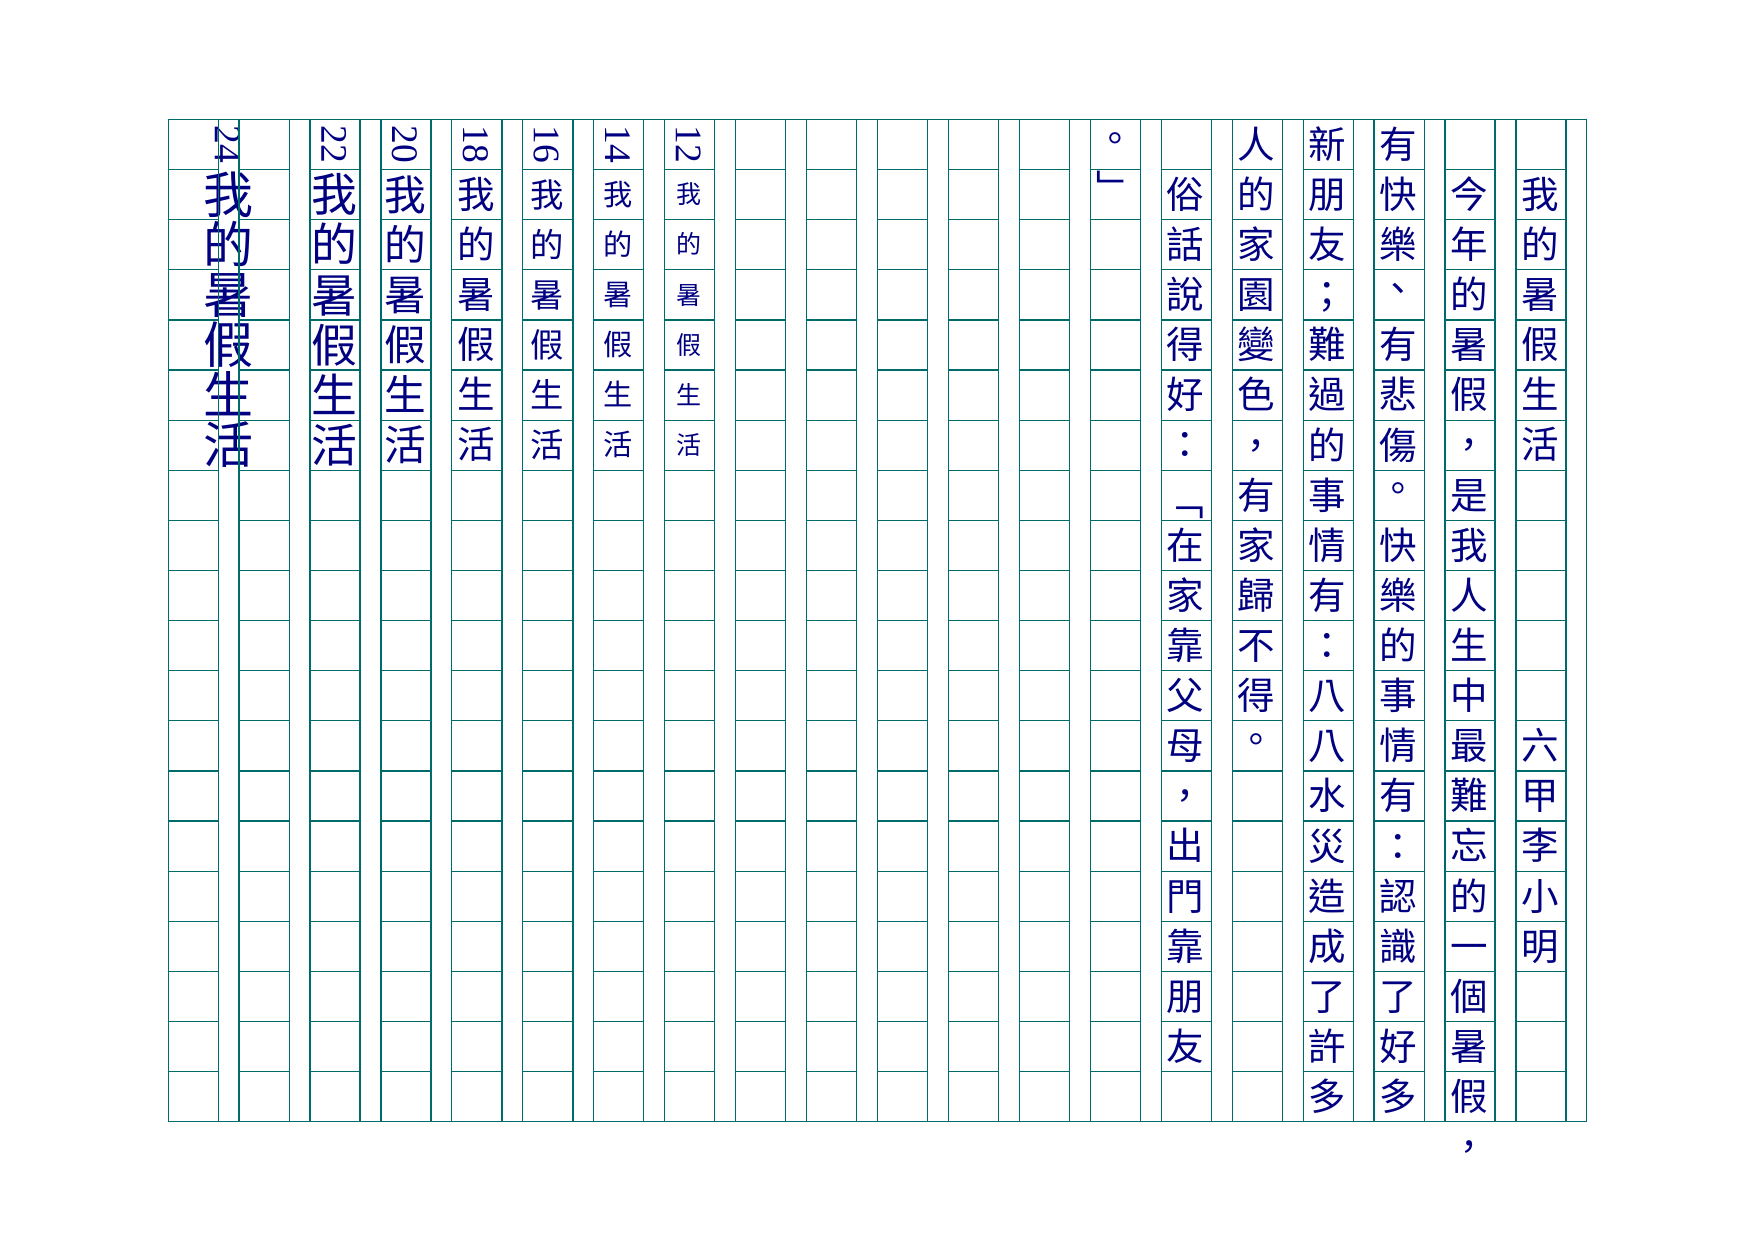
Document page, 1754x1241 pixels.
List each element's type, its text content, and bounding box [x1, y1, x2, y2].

text 今年的暑假，是我人生中最難忘的一個暑假，有快樂、有悲傷。快樂的事情有：認識了好多新朋友；難過的事情有：八八水災造成了許多人的家園變色，有家歸不得。 [1375, 170, 1424, 219]
text 假 [594, 321, 643, 369]
text [1091, 1022, 1140, 1071]
text 20我的暑假生活 [382, 120, 430, 169]
text [311, 471, 359, 520]
text [1091, 371, 1140, 420]
text [1091, 972, 1140, 1021]
text [523, 621, 572, 670]
text 我 [311, 170, 359, 219]
text 今年的暑假，是我人生中最難忘的一個暑假，有快樂、有悲傷。快樂的事情有：認識了好多新朋友；難過的事情有：八八水災造成了許多人的家園變色，有家歸不得。 [1233, 421, 1282, 470]
text [523, 1072, 572, 1121]
text 今年的暑假，是我人生中最難忘的一個暑假，有快樂、有悲傷。快樂的事情有：認識了好多新朋友；難過的事情有：八八水災造成了許多人的家園變色，有家歸不得。 [1446, 120, 1494, 169]
text 24我的暑假生活 [240, 232, 246, 263]
text 20我的暑假生活 [432, 120, 451, 1121]
text 生 [452, 371, 501, 420]
text 今年的暑假，是我人生中最難忘的一個暑假，有快樂、有悲傷。快樂的事情有：認識了好多新朋友；難過的事情有：八八水災造成了許多人的家園變色，有家歸不得。 [1375, 1072, 1424, 1121]
text [594, 872, 643, 921]
text [644, 120, 664, 1121]
text 20我的暑假生活 [382, 220, 430, 269]
text [452, 1072, 501, 1121]
text [665, 822, 714, 871]
text [452, 922, 501, 971]
text 今年的暑假，是我人生中最難忘的一個暑假，有快樂、有悲傷。快樂的事情有：認識了好多新朋友；難過的事情有：八八水災造成了許多人的家園變色，有家歸不得。 [1375, 321, 1424, 369]
text [1567, 120, 1586, 1121]
text [594, 571, 643, 620]
text 活 [311, 421, 359, 470]
text [1517, 471, 1565, 520]
text [311, 872, 359, 921]
text [1091, 220, 1140, 269]
text [665, 471, 714, 520]
text [665, 972, 714, 1021]
text 今年的暑假，是我人生中最難忘的一個暑假，有快樂、有悲傷。快樂的事情有：認識了好多新朋友；難過的事情有：八八水災造成了許多人的家園變色，有家歸不得。 [1304, 1022, 1353, 1071]
text [452, 772, 501, 820]
text [523, 671, 572, 720]
text 今年的暑假，是我人生中最難忘的一個暑假，有快樂、有悲傷。快樂的事情有：認識了好多新朋友；難過的事情有：八八水災造成了許多人的家園變色，有家歸不得。 [1233, 872, 1282, 921]
text 活 [1517, 421, 1565, 470]
text 今年的暑假，是我人生中最難忘的一個暑假，有快樂、有悲傷。快樂的事情有：認識了好多新朋友；難過的事情有：八八水災造成了許多人的家園變色，有家歸不得。 [1446, 772, 1494, 820]
text [1091, 772, 1140, 820]
text 暑 [452, 270, 501, 319]
text 24我的暑假生活 [169, 371, 218, 420]
text 24我的暑假生活 [240, 321, 289, 369]
text 生 [594, 371, 643, 420]
text 今年的暑假，是我人生中最難忘的一個暑假，有快樂、有悲傷。快樂的事情有：認識了好多新朋友；難過的事情有：八八水災造成了許多人的家園變色，有家歸不得。 [1233, 170, 1282, 219]
text 24我的暑假生活 [169, 471, 218, 520]
text 24我的暑假生活 [169, 1022, 218, 1071]
text [665, 621, 714, 670]
text 24我的暑假生活 [219, 439, 238, 1121]
text 今年的暑假，是我人生中最難忘的一個暑假，有快樂、有悲傷。快樂的事情有：認識了好多新朋友；難過的事情有：八八水災造成了許多人的家園變色，有家歸不得。 [1233, 471, 1282, 520]
text 今年的暑假，是我人生中最難忘的一個暑假，有快樂、有悲傷。快樂的事情有：認識了好多新朋友；難過的事情有：八八水災造成了許多人的家園變色，有家歸不得。 [1446, 521, 1494, 570]
text [523, 721, 572, 770]
text [452, 721, 501, 770]
text [665, 1072, 714, 1121]
text 20我的暑假生活 [382, 421, 430, 470]
text 14 [594, 120, 643, 169]
text 今年的暑假，是我人生中最難忘的一個暑假，有快樂、有悲傷。快樂的事情有：認識了好多新朋友；難過的事情有：八八水災造成了許多人的家園變色，有家歸不得。 [1446, 1022, 1494, 1071]
text [594, 1072, 643, 1121]
text 母 [1162, 721, 1211, 770]
text 今年的暑假，是我人生中最難忘的一個暑假，有快樂、有悲傷。快樂的事情有：認識了好多新朋友；難過的事情有：八八水災造成了許多人的家園變色，有家歸不得。 [1375, 671, 1424, 720]
text 今年的暑假，是我人生中最難忘的一個暑假，有快樂、有悲傷。快樂的事情有：認識了好多新朋友；難過的事情有：八八水災造成了許多人的家園變色，有家歸不得。 [1233, 371, 1282, 420]
text 活 [452, 421, 501, 470]
text 的 [523, 220, 572, 269]
text 24我的暑假生活 [169, 321, 218, 369]
text 小 [1517, 872, 1565, 921]
text 24我的暑假生活 [169, 120, 218, 169]
text 家 [1162, 571, 1211, 620]
text [1517, 120, 1565, 169]
text [594, 772, 643, 820]
text 活 [594, 421, 643, 470]
text [1517, 1022, 1565, 1071]
text 今年的暑假，是我人生中最難忘的一個暑假，有快樂、有悲傷。快樂的事情有：認識了好多新朋友；難過的事情有：八八水災造成了許多人的家園變色，有家歸不得。 [1233, 721, 1282, 770]
text [311, 1022, 359, 1071]
text 說 [1162, 270, 1211, 319]
text [1091, 872, 1140, 921]
text 24我的暑假生活 [169, 220, 218, 269]
text 」 [1091, 170, 1140, 219]
text [1091, 321, 1140, 369]
text [311, 822, 359, 871]
text 。 [1091, 120, 1140, 169]
text 20我的暑假生活 [382, 270, 430, 319]
text [523, 822, 572, 871]
text [574, 120, 593, 1121]
text 20我的暑假生活 [382, 521, 430, 570]
text [1091, 671, 1140, 720]
text 24我的暑假生活 [169, 772, 218, 820]
text 的 [1517, 220, 1565, 269]
text [665, 571, 714, 620]
text [1091, 421, 1140, 470]
text 24我的暑假生活 [169, 671, 218, 720]
text 24我的暑假生活 [169, 872, 218, 921]
text 20我的暑假生活 [382, 721, 430, 770]
text 生 [665, 371, 714, 420]
text 俗 [1162, 170, 1211, 219]
text 話 [1162, 220, 1211, 269]
text 今年的暑假，是我人生中最難忘的一個暑假，有快樂、有悲傷。快樂的事情有：認識了好多新朋友；難過的事情有：八八水災造成了許多人的家園變色，有家歸不得。 [1375, 772, 1424, 820]
text 得 [1162, 321, 1211, 369]
text 24我的暑假生活 [240, 521, 289, 570]
text 明 [1517, 922, 1565, 971]
text [1091, 471, 1140, 520]
text 父 [1162, 671, 1211, 720]
text [1091, 822, 1140, 871]
text 24我的暑假生活 [169, 170, 218, 219]
text [311, 621, 359, 670]
text 24我的暑假生活 [240, 371, 289, 420]
text 今年的暑假，是我人生中最難忘的一個暑假，有快樂、有悲傷。快樂的事情有：認識了好多新朋友；難過的事情有：八八水災造成了許多人的家園變色，有家歸不得。 [1233, 521, 1282, 570]
text 今年的暑假，是我人生中最難忘的一個暑假，有快樂、有悲傷。快樂的事情有：認識了好多新朋友；難過的事情有：八八水災造成了許多人的家園變色，有家歸不得。 [1304, 972, 1353, 1021]
text 24我的暑假生活 [240, 170, 289, 219]
text 20我的暑假生活 [382, 170, 430, 219]
text 今年的暑假，是我人生中最難忘的一個暑假，有快樂、有悲傷。快樂的事情有：認識了好多新朋友；難過的事情有：八八水災造成了許多人的家園變色，有家歸不得。 [1446, 321, 1494, 369]
text [311, 671, 359, 720]
text [665, 521, 714, 570]
text [665, 872, 714, 921]
text [594, 972, 643, 1021]
text 今年的暑假，是我人生中最難忘的一個暑假，有快樂、有悲傷。快樂的事情有：認識了好多新朋友；難過的事情有：八八水災造成了許多人的家園變色，有家歸不得。 [1304, 170, 1353, 219]
text 20我的暑假生活 [382, 321, 430, 369]
text [594, 671, 643, 720]
text [523, 471, 572, 520]
text [452, 521, 501, 570]
text 今年的暑假，是我人生中最難忘的一個暑假，有快樂、有悲傷。快樂的事情有：認識了好多新朋友；難過的事情有：八八水災造成了許多人的家園變色，有家歸不得。 [1233, 321, 1282, 369]
text 24我的暑假生活 [240, 922, 289, 971]
text 今年的暑假，是我人生中最難忘的一個暑假，有快樂、有悲傷。快樂的事情有：認識了好多新朋友；難過的事情有：八八水災造成了許多人的家園變色，有家歸不得。 [1304, 421, 1353, 470]
text 今年的暑假，是我人生中最難忘的一個暑假，有快樂、有悲傷。快樂的事情有：認識了好多新朋友；難過的事情有：八八水災造成了許多人的家園變色，有家歸不得。 [1375, 621, 1424, 670]
text [311, 721, 359, 770]
text 今年的暑假，是我人生中最難忘的一個暑假，有快樂、有悲傷。快樂的事情有：認識了好多新朋友；難過的事情有：八八水災造成了許多人的家園變色，有家歸不得。 [1233, 671, 1282, 720]
text 今年的暑假，是我人生中最難忘的一個暑假，有快樂、有悲傷。快樂的事情有：認識了好多新朋友；難過的事情有：八八水災造成了許多人的家園變色，有家歸不得。 [1233, 972, 1282, 1021]
text 今年的暑假，是我人生中最難忘的一個暑假，有快樂、有悲傷。快樂的事情有：認識了好多新朋友；難過的事情有：八八水災造成了許多人的家園變色，有家歸不得。 [1304, 521, 1353, 570]
text [1091, 721, 1140, 770]
text 20我的暑假生活 [382, 922, 430, 971]
text 24我的暑假生活 [219, 415, 238, 436]
text [665, 1022, 714, 1071]
text [1091, 270, 1140, 319]
text [594, 721, 643, 770]
text 「 [1162, 471, 1211, 520]
text 24我的暑假生活 [240, 270, 289, 319]
text 今年的暑假，是我人生中最難忘的一個暑假，有快樂、有悲傷。快樂的事情有：認識了好多新朋友；難過的事情有：八八水災造成了許多人的家園變色，有家歸不得。 [1304, 1072, 1353, 1121]
text 24我的暑假生活 [240, 571, 289, 620]
text 今年的暑假，是我人生中最難忘的一個暑假，有快樂、有悲傷。快樂的事情有：認識了好多新朋友；難過的事情有：八八水災造成了許多人的家園變色，有家歸不得。 [1233, 922, 1282, 971]
text 今年的暑假，是我人生中最難忘的一個暑假，有快樂、有悲傷。快樂的事情有：認識了好多新朋友；難過的事情有：八八水災造成了許多人的家園變色，有家歸不得。 [1375, 822, 1424, 871]
text 24我的暑假生活 [169, 972, 218, 1021]
text 今年的暑假，是我人生中最難忘的一個暑假，有快樂、有悲傷。快樂的事情有：認識了好多新朋友；難過的事情有：八八水災造成了許多人的家園變色，有家歸不得。 [1446, 220, 1494, 269]
text ： [1162, 421, 1211, 470]
text 今年的暑假，是我人生中最難忘的一個暑假，有快樂、有悲傷。快樂的事情有：認識了好多新朋友；難過的事情有：八八水災造成了許多人的家園變色，有家歸不得。 [1304, 621, 1353, 670]
text 靠 [1162, 922, 1211, 971]
text 24我的暑假生活 [169, 571, 218, 620]
text 今年的暑假，是我人生中最難忘的一個暑假，有快樂、有悲傷。快樂的事情有：認識了好多新朋友；難過的事情有：八八水災造成了許多人的家園變色，有家歸不得。 [1354, 120, 1373, 1121]
text 今年的暑假，是我人生中最難忘的一個暑假，有快樂、有悲傷。快樂的事情有：認識了好多新朋友；難過的事情有：八八水災造成了許多人的家園變色，有家歸不得。 [1304, 922, 1353, 971]
text 今年的暑假，是我人生中最難忘的一個暑假，有快樂、有悲傷。快樂的事情有：認識了好多新朋友；難過的事情有：八八水災造成了許多人的家園變色，有家歸不得。 [1446, 571, 1494, 620]
text 今年的暑假，是我人生中最難忘的一個暑假，有快樂、有悲傷。快樂的事情有：認識了好多新朋友；難過的事情有：八八水災造成了許多人的家園變色，有家歸不得。 [1233, 621, 1282, 670]
text [1517, 1072, 1565, 1121]
text 今年的暑假，是我人生中最難忘的一個暑假，有快樂、有悲傷。快樂的事情有：認識了好多新朋友；難過的事情有：八八水災造成了許多人的家園變色，有家歸不得。 [1446, 170, 1494, 219]
text 生 [1517, 371, 1565, 420]
text 我 [665, 170, 714, 219]
text 我 [594, 170, 643, 219]
text 六 [1517, 721, 1565, 770]
text [1162, 1072, 1211, 1121]
text [311, 922, 359, 971]
text 今年的暑假，是我人生中最難忘的一個暑假，有快樂、有悲傷。快樂的事情有：認識了好多新朋友；難過的事情有：八八水災造成了許多人的家園變色，有家歸不得。 [1233, 1072, 1282, 1121]
text 今年的暑假，是我人生中最難忘的一個暑假，有快樂、有悲傷。快樂的事情有：認識了好多新朋友；難過的事情有：八八水災造成了許多人的家園變色，有家歸不得。 [1375, 220, 1424, 269]
text [594, 621, 643, 670]
text 24我的暑假生活 [219, 316, 238, 381]
text 24我的暑假生活 [240, 421, 289, 470]
text 今年的暑假，是我人生中最難忘的一個暑假，有快樂、有悲傷。快樂的事情有：認識了好多新朋友；難過的事情有：八八水災造成了許多人的家園變色，有家歸不得。 [1304, 220, 1353, 269]
text [452, 972, 501, 1021]
text 在 [1162, 521, 1211, 570]
text [1517, 521, 1565, 570]
text 今年的暑假，是我人生中最難忘的一個暑假，有快樂、有悲傷。快樂的事情有：認識了好多新朋友；難過的事情有：八八水災造成了許多人的家園變色，有家歸不得。 [1446, 621, 1494, 670]
text [311, 521, 359, 570]
text 今年的暑假，是我人生中最難忘的一個暑假，有快樂、有悲傷。快樂的事情有：認識了好多新朋友；難過的事情有：八八水災造成了許多人的家園變色，有家歸不得。 [1375, 371, 1424, 420]
text [452, 471, 501, 520]
text 今年的暑假，是我人生中最難忘的一個暑假，有快樂、有悲傷。快樂的事情有：認識了好多新朋友；難過的事情有：八八水災造成了許多人的家園變色，有家歸不得。 [1375, 521, 1424, 570]
text [523, 772, 572, 820]
text 李 [1517, 822, 1565, 871]
text 今年的暑假，是我人生中最難忘的一個暑假，有快樂、有悲傷。快樂的事情有：認識了好多新朋友；難過的事情有：八八水災造成了許多人的家園變色，有家歸不得。 [1233, 220, 1282, 269]
text 今年的暑假，是我人生中最難忘的一個暑假，有快樂、有悲傷。快樂的事情有：認識了好多新朋友；難過的事情有：八八水災造成了許多人的家園變色，有家歸不得。 [1304, 671, 1353, 720]
text 今年的暑假，是我人生中最難忘的一個暑假，有快樂、有悲傷。快樂的事情有：認識了好多新朋友；難過的事情有：八八水災造成了許多人的家園變色，有家歸不得。 [1375, 1022, 1424, 1071]
text 24我的暑假生活 [219, 132, 238, 156]
text [665, 772, 714, 820]
text 我 [523, 170, 572, 219]
text 22 [311, 120, 359, 169]
text 今年的暑假，是我人生中最難忘的一個暑假，有快樂、有悲傷。快樂的事情有：認識了好多新朋友；難過的事情有：八八水災造成了許多人的家園變色，有家歸不得。 [1375, 270, 1424, 319]
text 的 [311, 220, 359, 269]
text [1091, 922, 1140, 971]
text [665, 922, 714, 971]
text 今年的暑假，是我人生中最難忘的一個暑假，有快樂、有悲傷。快樂的事情有：認識了好多新朋友；難過的事情有：八八水災造成了許多人的家園變色，有家歸不得。 [1446, 371, 1494, 420]
text 24我的暑假生活 [240, 972, 289, 1021]
text 暑 [594, 270, 643, 319]
text 20我的暑假生活 [382, 822, 430, 871]
text [665, 721, 714, 770]
text [452, 621, 501, 670]
text 24我的暑假生活 [169, 721, 218, 770]
text 今年的暑假，是我人生中最難忘的一個暑假，有快樂、有悲傷。快樂的事情有：認識了好多新朋友；難過的事情有：八八水災造成了許多人的家園變色，有家歸不得。 [1304, 120, 1353, 169]
text [594, 1022, 643, 1071]
text 今年的暑假，是我人生中最難忘的一個暑假，有快樂、有悲傷。快樂的事情有：認識了好多新朋友；難過的事情有：八八水災造成了許多人的家園變色，有家歸不得。 [1446, 822, 1494, 871]
text 24我的暑假生活 [290, 120, 309, 1121]
text [311, 972, 359, 1021]
text 好 [1162, 371, 1211, 420]
text 20我的暑假生活 [382, 972, 430, 1021]
text 今年的暑假，是我人生中最難忘的一個暑假，有快樂、有悲傷。快樂的事情有：認識了好多新朋友；難過的事情有：八八水災造成了許多人的家園變色，有家歸不得。 [1425, 120, 1444, 1121]
text 活 [523, 421, 572, 470]
text 今年的暑假，是我人生中最難忘的一個暑假，有快樂、有悲傷。快樂的事情有：認識了好多新朋友；難過的事情有：八八水災造成了許多人的家園變色，有家歸不得。 [1446, 671, 1494, 720]
text 今年的暑假，是我人生中最難忘的一個暑假，有快樂、有悲傷。快樂的事情有：認識了好多新朋友；難過的事情有：八八水災造成了許多人的家園變色，有家歸不得。 [1233, 270, 1282, 319]
text 20我的暑假生活 [382, 571, 430, 620]
text [1091, 1072, 1140, 1121]
text 24我的暑假生活 [169, 521, 218, 570]
text 24我的暑假生活 [169, 421, 218, 470]
text [523, 1022, 572, 1071]
text 20我的暑假生活 [382, 371, 430, 420]
text [1091, 521, 1140, 570]
text 的 [594, 220, 643, 269]
text 今年的暑假，是我人生中最難忘的一個暑假，有快樂、有悲傷。快樂的事情有：認識了好多新朋友；難過的事情有：八八水災造成了許多人的家園變色，有家歸不得。 [1304, 321, 1353, 369]
text [594, 922, 643, 971]
text [1517, 621, 1565, 670]
text 假 [523, 321, 572, 369]
text 今年的暑假，是我人生中最難忘的一個暑假，有快樂、有悲傷。快樂的事情有：認識了好多新朋友；難過的事情有：八八水災造成了許多人的家園變色，有家歸不得。 [1304, 571, 1353, 620]
text 今年的暑假，是我人生中最難忘的一個暑假，有快樂、有悲傷。快樂的事情有：認識了好多新朋友；難過的事情有：八八水災造成了許多人的家園變色，有家歸不得。 [1446, 872, 1494, 921]
text [452, 822, 501, 871]
text 今年的暑假，是我人生中最難忘的一個暑假，有快樂、有悲傷。快樂的事情有：認識了好多新朋友；難過的事情有：八八水災造成了許多人的家園變色，有家歸不得。 [1375, 972, 1424, 1021]
text 今年的暑假，是我人生中最難忘的一個暑假，有快樂、有悲傷。快樂的事情有：認識了好多新朋友；難過的事情有：八八水災造成了許多人的家園變色，有家歸不得。 [1446, 471, 1494, 520]
text 20我的暑假生活 [382, 471, 430, 520]
text 今年的暑假，是我人生中最難忘的一個暑假，有快樂、有悲傷。快樂的事情有：認識了好多新朋友；難過的事情有：八八水災造成了許多人的家園變色，有家歸不得。 [1283, 120, 1303, 1121]
text 24我的暑假生活 [240, 721, 289, 770]
text [452, 671, 501, 720]
text 24我的暑假生活 [240, 220, 289, 269]
text 今年的暑假，是我人生中最難忘的一個暑假，有快樂、有悲傷。快樂的事情有：認識了好多新朋友；難過的事情有：八八水災造成了許多人的家園變色，有家歸不得。 [1446, 1072, 1494, 1121]
text 24我的暑假生活 [240, 772, 289, 820]
text 今年的暑假，是我人生中最難忘的一個暑假，有快樂、有悲傷。快樂的事情有：認識了好多新朋友；難過的事情有：八八水災造成了許多人的家園變色，有家歸不得。 [1375, 922, 1424, 971]
text 今年的暑假，是我人生中最難忘的一個暑假，有快樂、有悲傷。快樂的事情有：認識了好多新朋友；難過的事情有：八八水災造成了許多人的家園變色，有家歸不得。 [1446, 421, 1494, 470]
text 今年的暑假，是我人生中最難忘的一個暑假，有快樂、有悲傷。快樂的事情有：認識了好多新朋友；難過的事情有：八八水災造成了許多人的家園變色，有家歸不得。 [1304, 721, 1353, 770]
text 24我的暑假生活 [240, 872, 289, 921]
text [452, 571, 501, 620]
text 20我的暑假生活 [382, 772, 430, 820]
text 今年的暑假，是我人生中最難忘的一個暑假，有快樂、有悲傷。快樂的事情有：認識了好多新朋友；難過的事情有：八八水災造成了許多人的家園變色，有家歸不得。 [1304, 822, 1353, 871]
text 假 [452, 321, 501, 369]
text 24我的暑假生活 [169, 621, 218, 670]
text 20我的暑假生活 [382, 1072, 430, 1121]
text 今年的暑假，是我人生中最難忘的一個暑假，有快樂、有悲傷。快樂的事情有：認識了好多新朋友；難過的事情有：八八水災造成了許多人的家園變色，有家歸不得。 [1446, 270, 1494, 319]
text 24我的暑假生活 [169, 822, 218, 871]
text 今年的暑假，是我人生中最難忘的一個暑假，有快樂、有悲傷。快樂的事情有：認識了好多新朋友；難過的事情有：八八水災造成了許多人的家園變色，有家歸不得。 [1233, 772, 1282, 820]
text 今年的暑假，是我人生中最難忘的一個暑假，有快樂、有悲傷。快樂的事情有：認識了好多新朋友；難過的事情有：八八水災造成了許多人的家園變色，有家歸不得。 [1233, 1022, 1282, 1071]
text [594, 521, 643, 570]
text [665, 671, 714, 720]
text 活 [665, 421, 714, 470]
text 今年的暑假，是我人生中最難忘的一個暑假，有快樂、有悲傷。快樂的事情有：認識了好多新朋友；難過的事情有：八八水災造成了許多人的家園變色，有家歸不得。 [1446, 972, 1494, 1021]
text 假 [665, 321, 714, 369]
text 18 [452, 120, 501, 169]
text 今年的暑假，是我人生中最難忘的一個暑假，有快樂、有悲傷。快樂的事情有：認識了好多新朋友；難過的事情有：八八水災造成了許多人的家園變色，有家歸不得。 [1304, 270, 1353, 319]
text 24我的暑假生活 [169, 922, 218, 971]
text 24我的暑假生活 [240, 471, 289, 520]
text [311, 772, 359, 820]
text 今年的暑假，是我人生中最難忘的一個暑假，有快樂、有悲傷。快樂的事情有：認識了好多新朋友；難過的事情有：八八水災造成了許多人的家園變色，有家歸不得。 [1304, 872, 1353, 921]
text 今年的暑假，是我人生中最難忘的一個暑假，有快樂、有悲傷。快樂的事情有：認識了好多新朋友；難過的事情有：八八水災造成了許多人的家園變色，有家歸不得。 [1375, 421, 1424, 470]
text 今年的暑假，是我人生中最難忘的一個暑假，有快樂、有悲傷。快樂的事情有：認識了好多新朋友；難過的事情有：八八水災造成了許多人的家園變色，有家歸不得。 [1304, 471, 1353, 520]
text 今年的暑假，是我人生中最難忘的一個暑假，有快樂、有悲傷。快樂的事情有：認識了好多新朋友；難過的事情有：八八水災造成了許多人的家園變色，有家歸不得。 [1304, 772, 1353, 820]
text 24我的暑假生活 [169, 270, 218, 319]
text 生 [523, 371, 572, 420]
text 24我的暑假生活 [240, 120, 289, 169]
text 今年的暑假，是我人生中最難忘的一個暑假，有快樂、有悲傷。快樂的事情有：認識了好多新朋友；難過的事情有：八八水災造成了許多人的家園變色，有家歸不得。 [1446, 721, 1494, 770]
text [523, 521, 572, 570]
text 暑 [311, 270, 359, 319]
text 暑 [523, 270, 572, 319]
text 我 [452, 170, 501, 219]
text 今年的暑假，是我人生中最難忘的一個暑假，有快樂、有悲傷。快樂的事情有：認識了好多新朋友；難過的事情有：八八水災造成了許多人的家園變色，有家歸不得。 [1233, 822, 1282, 871]
text [452, 1022, 501, 1071]
text 今年的暑假，是我人生中最難忘的一個暑假，有快樂、有悲傷。快樂的事情有：認識了好多新朋友；難過的事情有：八八水災造成了許多人的家園變色，有家歸不得。 [1446, 922, 1494, 971]
text 今年的暑假，是我人生中最難忘的一個暑假，有快樂、有悲傷。快樂的事情有：認識了好多新朋友；難過的事情有：八八水災造成了許多人的家園變色，有家歸不得。 [1375, 471, 1424, 520]
text 今年的暑假，是我人生中最難忘的一個暑假，有快樂、有悲傷。快樂的事情有：認識了好多新朋友；難過的事情有：八八水災造成了許多人的家園變色，有家歸不得。 [1496, 120, 1515, 1121]
text [1162, 120, 1211, 169]
text 24我的暑假生活 [240, 1022, 289, 1071]
text [1212, 120, 1232, 1121]
text 假 [311, 321, 359, 369]
text 24我的暑假生活 [240, 822, 289, 871]
text 24我的暑假生活 [219, 189, 238, 273]
text [361, 120, 380, 1121]
text 暑 [1517, 270, 1565, 319]
text 24我的暑假生活 [240, 621, 289, 670]
text 出 [1162, 822, 1211, 871]
text ， [1162, 772, 1211, 820]
text 今年的暑假，是我人生中最難忘的一個暑假，有快樂、有悲傷。快樂的事情有：認識了好多新朋友；難過的事情有：八八水災造成了許多人的家園變色，有家歸不得。 [1233, 120, 1282, 169]
text 12 [665, 120, 714, 169]
text 20我的暑假生活 [382, 671, 430, 720]
text 24我的暑假生活 [219, 120, 238, 138]
text [1517, 671, 1565, 720]
text 的 [452, 220, 501, 269]
text [1091, 621, 1140, 670]
text 我 [1517, 170, 1565, 219]
text 的 [665, 220, 714, 269]
text 朋 [1162, 972, 1211, 1021]
text 20我的暑假生活 [382, 872, 430, 921]
text [523, 922, 572, 971]
text 16 [523, 120, 572, 169]
text [311, 571, 359, 620]
text 今年的暑假，是我人生中最難忘的一個暑假，有快樂、有悲傷。快樂的事情有：認識了好多新朋友；難過的事情有：八八水災造成了許多人的家園變色，有家歸不得。 [1233, 571, 1282, 620]
text 暑 [665, 270, 714, 319]
text 24我的暑假生活 [219, 159, 238, 186]
text 今年的暑假，是我人生中最難忘的一個暑假，有快樂、有悲傷。快樂的事情有：認識了好多新朋友；難過的事情有：八八水災造成了許多人的家園變色，有家歸不得。 [1375, 571, 1424, 620]
text 今年的暑假，是我人生中最難忘的一個暑假，有快樂、有悲傷。快樂的事情有：認識了好多新朋友；難過的事情有：八八水災造成了許多人的家園變色，有家歸不得。 [1375, 721, 1424, 770]
text 今年的暑假，是我人生中最難忘的一個暑假，有快樂、有悲傷。快樂的事情有：認識了好多新朋友；難過的事情有：八八水災造成了許多人的家園變色，有家歸不得。 [1304, 371, 1353, 420]
text 24我的暑假生活 [240, 671, 289, 720]
text [594, 822, 643, 871]
text 甲 [1517, 772, 1565, 820]
text [715, 120, 735, 1121]
text 20我的暑假生活 [382, 621, 430, 670]
text [452, 872, 501, 921]
text 今年的暑假，是我人生中最難忘的一個暑假，有快樂、有悲傷。快樂的事情有：認識了好多新朋友；難過的事情有：八八水災造成了許多人的家園變色，有家歸不得。 [1375, 120, 1424, 169]
text 靠 [1162, 621, 1211, 670]
text 今年的暑假，是我人生中最難忘的一個暑假，有快樂、有悲傷。快樂的事情有：認識了好多新朋友；難過的事情有：八八水災造成了許多人的家園變色，有家歸不得。 [1375, 872, 1424, 921]
text [1517, 571, 1565, 620]
text 友 [1162, 1022, 1211, 1071]
text 假 [1517, 321, 1565, 369]
text [1141, 120, 1161, 1121]
text [523, 571, 572, 620]
text 24我的暑假生活 [240, 1072, 289, 1121]
text [1517, 972, 1565, 1021]
text [1091, 571, 1140, 620]
text 生 [311, 371, 359, 420]
text [523, 972, 572, 1021]
text 24我的暑假生活 [169, 1072, 218, 1121]
text [523, 872, 572, 921]
text 門 [1162, 872, 1211, 921]
text [503, 120, 522, 1121]
text 20我的暑假生活 [382, 1022, 430, 1071]
text [594, 471, 643, 520]
text [311, 1072, 359, 1121]
